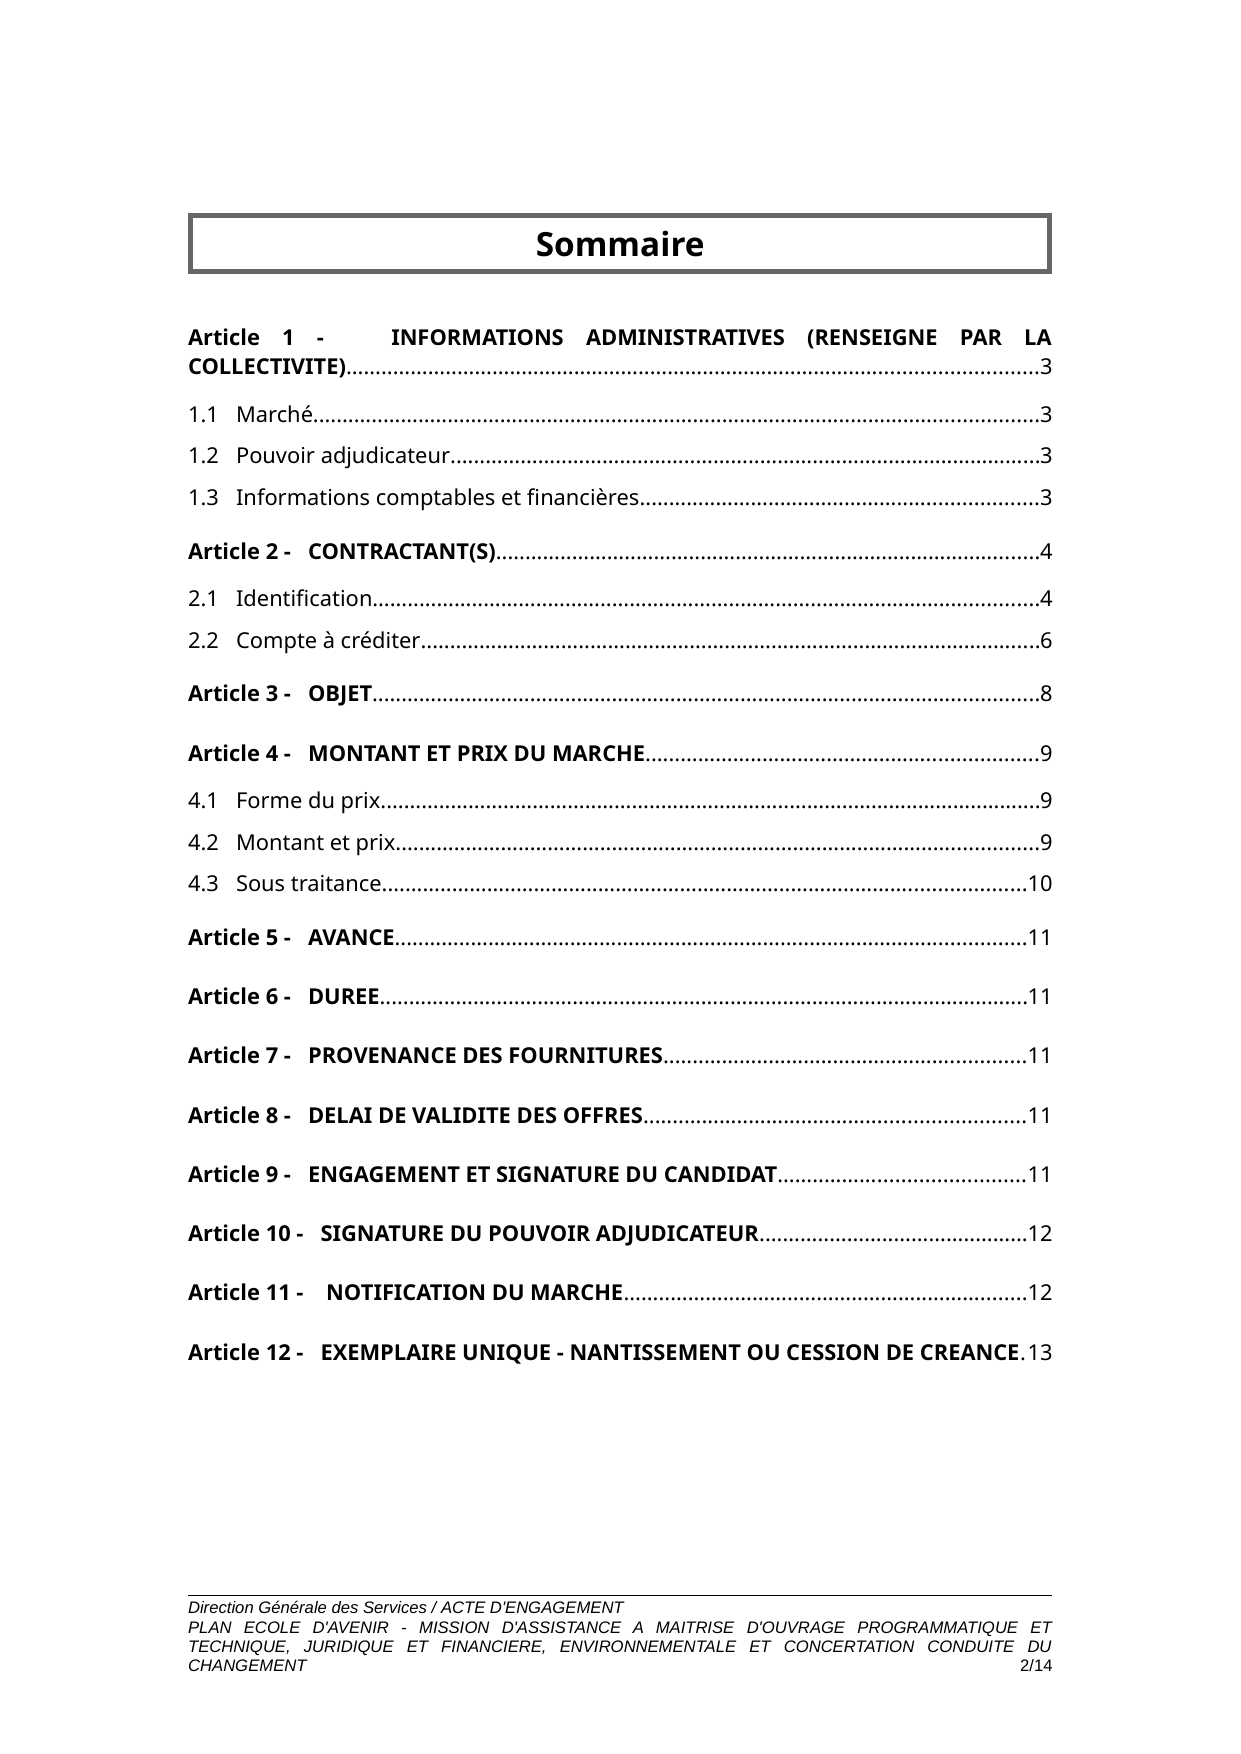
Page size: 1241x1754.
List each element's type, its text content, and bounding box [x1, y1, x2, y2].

text 2.1 Identification 4 [188, 583, 1052, 613]
text Article 7 - PROVENANCE DES FOURNITURES 11 [188, 1040, 1052, 1070]
text Article 4 - MONTANT ET PRIX DU MARCHE 9 [188, 737, 1052, 767]
text Article 1 - INFORMATIONS ADMINISTRATIVES (RENSEIGNE PAR LA COLLECTIVITE) 3 [188, 322, 1052, 381]
text 1.3 Informations comptables et financières 3 [188, 482, 1052, 512]
text 1.1 Marché 3 [188, 399, 1052, 429]
text Article 6 - DUREE 11 [188, 981, 1052, 1011]
text 4.2 Montant et prix 9 [188, 827, 1052, 856]
text 1.2 Pouvoir adjudicateur 3 [188, 441, 1052, 470]
subtitle Sommaire [193, 218, 1047, 269]
text Article 11 - NOTIFICATION DU MARCHE 12 [188, 1277, 1052, 1307]
text 2.2 Compte à créditer 6 [188, 625, 1052, 654]
text Article 10 - SIGNATURE DU POUVOIR ADJUDICATEUR 12 [188, 1218, 1052, 1248]
text 4.1 Forme du prix 9 [188, 785, 1052, 815]
text Article 2 - CONTRACTANT(S) 4 [188, 536, 1052, 565]
text 4.3 Sous traitance 10 [188, 868, 1052, 898]
text Article 12 - EXEMPLAIRE UNIQUE - NANTISSEMENT OU CESSION DE CREANCE 13 [188, 1337, 1052, 1366]
text Article 5 - AVANCE 11 [188, 922, 1052, 952]
text Article 8 - DELAI DE VALIDITE DES OFFRES 11 [188, 1099, 1052, 1129]
text Article 3 - OBJET 8 [188, 678, 1052, 708]
text Article 9 - ENGAGEMENT ET SIGNATURE DU CANDIDAT 11 [188, 1159, 1052, 1189]
